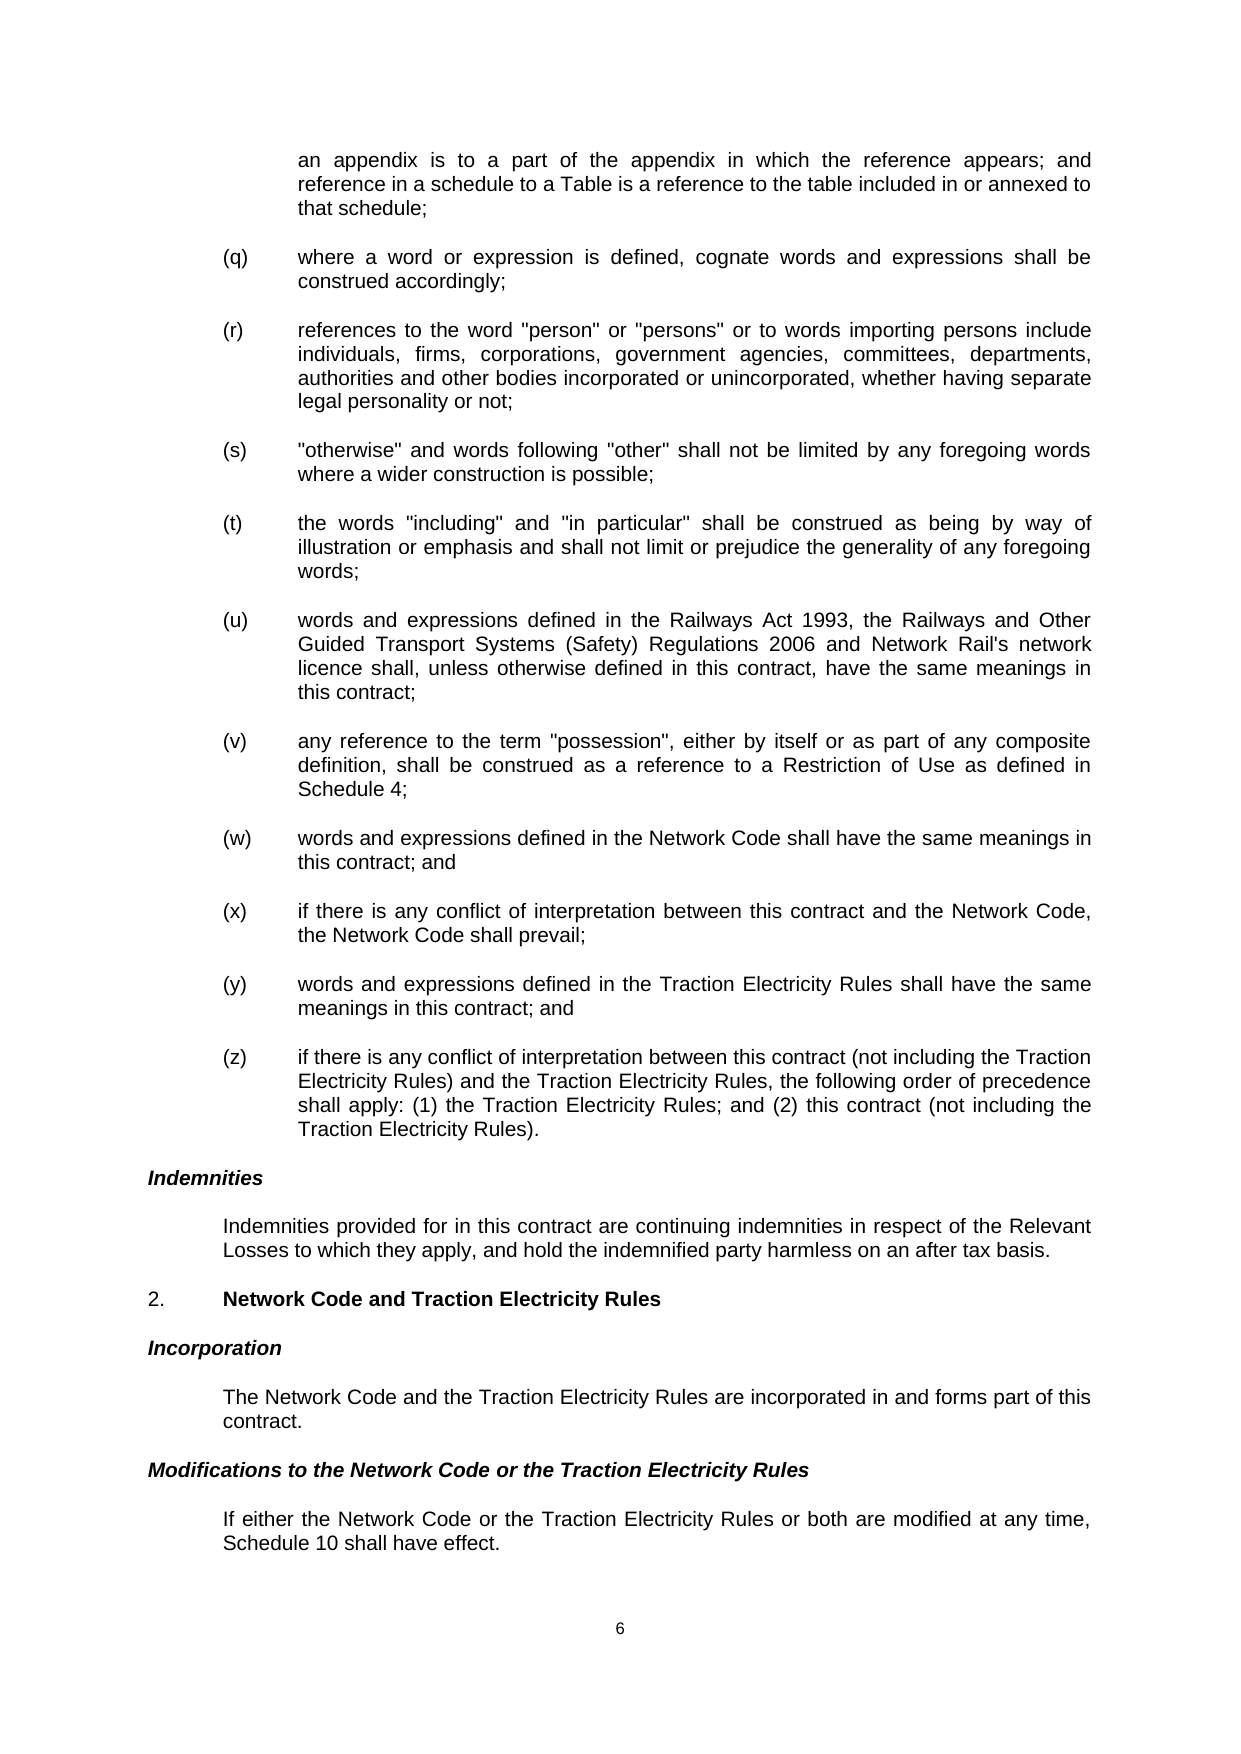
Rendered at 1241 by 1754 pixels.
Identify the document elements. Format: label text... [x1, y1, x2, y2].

subtitle Network Code and Traction Electricity Rules [148, 1287, 1093, 1311]
subtitle if there is any conflict of interpretation between this contract and the Network Code, the Network Code shall prevail; [223, 899, 1093, 947]
subtitle Modifications to the Network Code or the Traction Electricity Rules [148, 1458, 1093, 1482]
subtitle an appendix is to a part of the appendix in which the reference appears; and reference in a schedule to a Table is a reference to the table included in or annexed to that schedule; [223, 148, 1093, 219]
text If either the Network Code or the Traction Electricity Rules or both are modified at any time, Schedule 10 shall have effect. [223, 1507, 1093, 1555]
subtitle words and expressions defined in the Network Code shall have the same meanings in this contract; and [223, 826, 1093, 874]
subtitle "otherwise" and words following "other" shall not be limited by any foregoing words where a wider construction is possible; [223, 438, 1093, 486]
text The Network Code and the Traction Electricity Rules are incorporated in and forms part of this contract. [223, 1385, 1093, 1433]
subtitle where a word or expression is defined, cognate words and expressions shall be construed accordingly; [223, 244, 1093, 292]
subtitle words and expressions defined in the Traction Electricity Rules shall have the same meanings in this contract; and [223, 972, 1093, 1019]
subtitle Incorporation [148, 1336, 1093, 1360]
subtitle any reference to the term "possession", either by itself or as part of any composite definition, shall be construed as a reference to a Restriction of Use as defined in Schedule 4; [223, 729, 1093, 801]
subtitle Indemnities [148, 1165, 1093, 1189]
subtitle words and expressions defined in the Railways Act 1993, the Railways and Other Guided Transport Systems (Safety) Regulations 2006 and Network Rail's network licence shall, unless otherwise defined in this contract, have the same meanings in this contract; [223, 608, 1093, 704]
subtitle if there is any conflict of interpretation between this contract (not including the Traction Electricity Rules) and the Traction Electricity Rules, the following order of precedence shall apply: (1) the Traction Electricity Rules; and (2) this contract (not including the Traction Electricity Rules). [223, 1044, 1093, 1140]
subtitle references to the word "person" or "persons" or to words importing persons include individuals, firms, corporations, government agencies, committees, departments, authorities and other bodies incorporated or unincorporated, whether having separate legal personality or not; [223, 317, 1093, 413]
subtitle the words "including" and "in particular" shall be construed as being by way of illustration or emphasis and shall not limit or prejudice the generality of any foregoing words; [223, 511, 1093, 583]
text Indemnities provided for in this contract are continuing indemnities in respect of the Relevant Losses to which they apply, and hold the indemnified party harmless on an after tax basis. [223, 1214, 1093, 1262]
